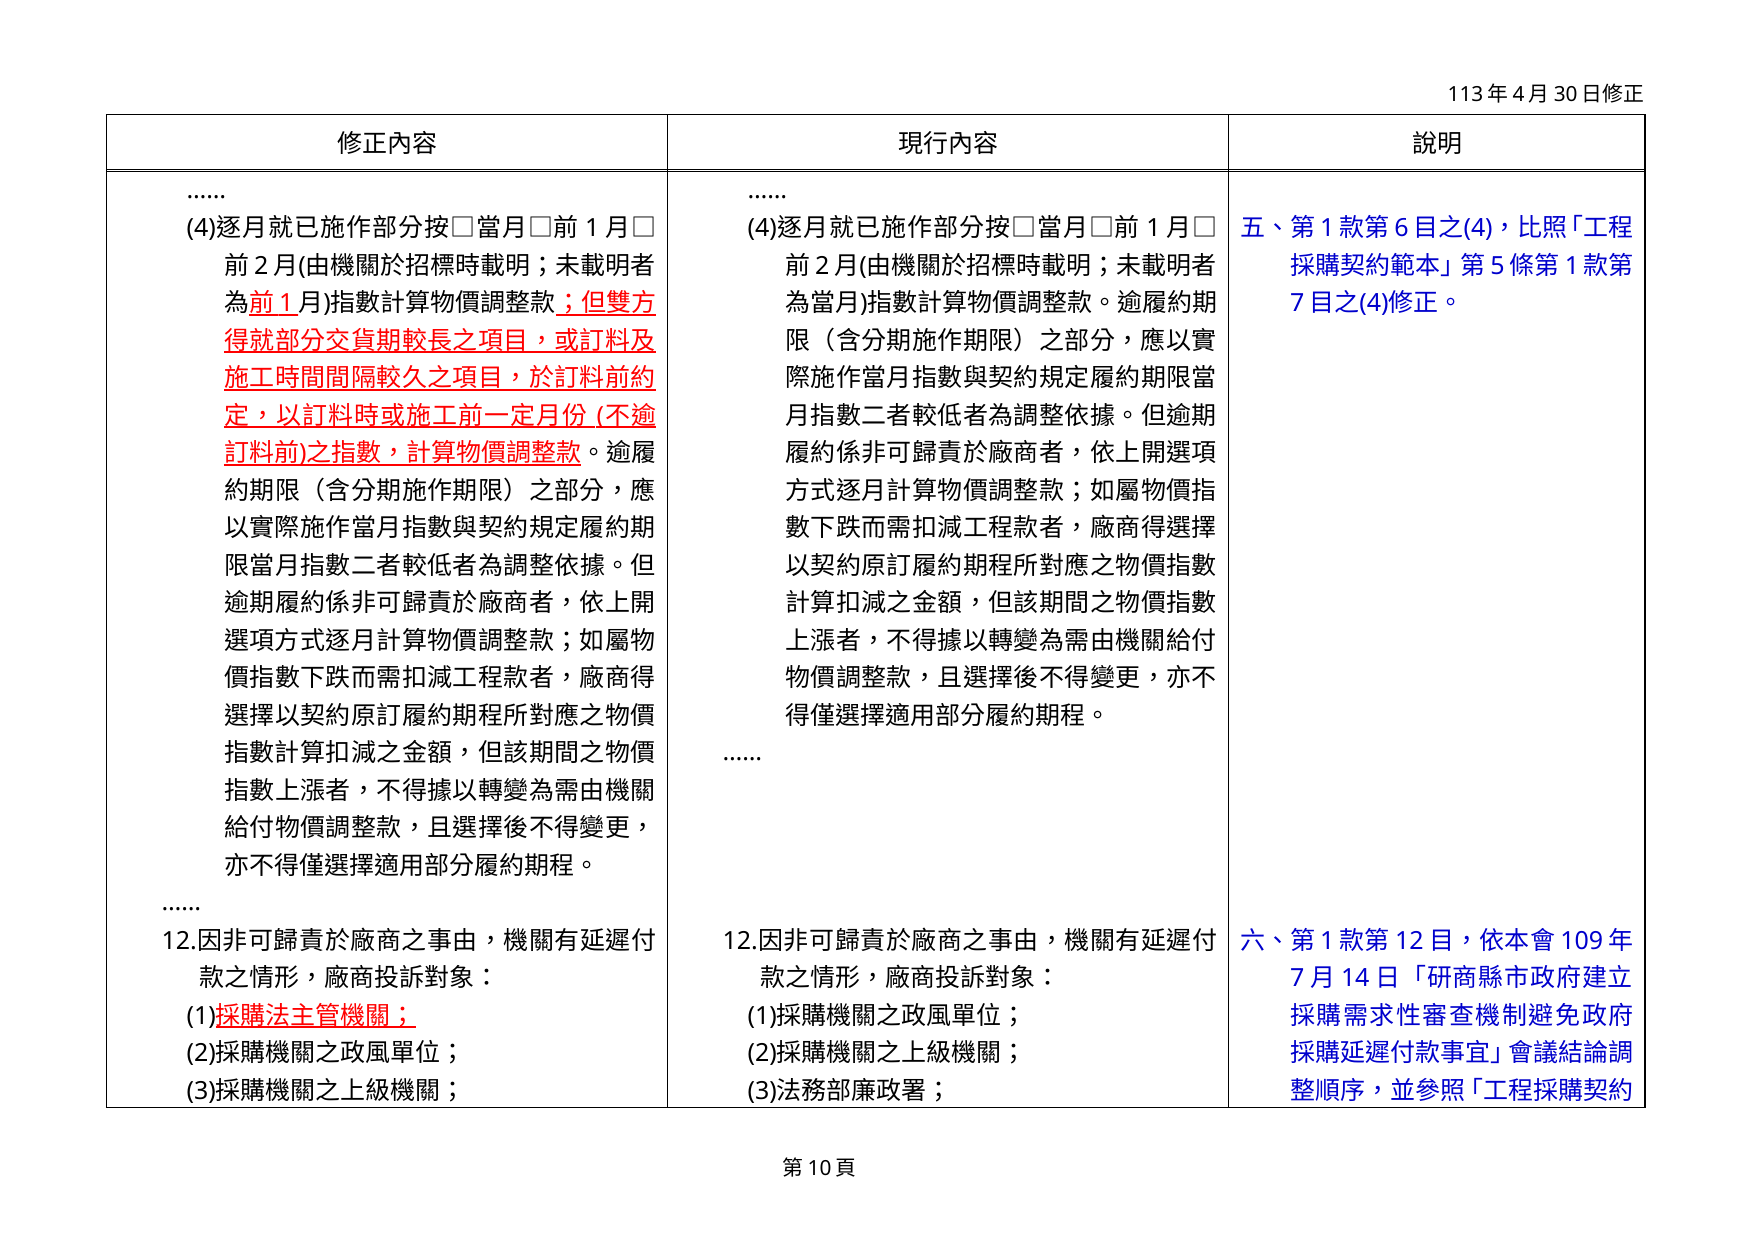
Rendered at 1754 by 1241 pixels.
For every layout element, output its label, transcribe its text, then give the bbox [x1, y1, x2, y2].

table_header 現行內容 [668, 115, 1228, 169]
table_cell …… (4)逐月就已施作部分按□當月□前1月□前2月(由機關於招標時載明；未載明者為前1月)指數計算物價調整款；但雙方得就部分交貨期較長之項目，或訂料及施工時間間隔較久之項目，於訂料前約定，以訂料時或施工前一定月份 (不逾訂料前)之指數，計算物價調整款。逾履約期限（含分期施作期限）之部分，應以實際施作當月指數與契約規定履約期限當月指數二者較低者為調整依據。但逾期履約係非可歸責於廠商者，依上開選項方式逐月計算物價調整款；如屬物價指數下跌而需扣減工程款者，廠商得選擇以契約原訂履約期程所對應之物價指數計算扣減之金額，但該期間之物價指數上漲者，不得據以轉變為需由機關給付物價調整款，且選擇後不得變更，亦不得僅選擇適用部分履約期程。 …… 12.因非可歸責於廠商之事由，機關有延遲付款之情形，廠商投訴對象： (1)採購法主管機關； (2)採購機關之政風單位； (3)採購機關之上級機關； [107, 172, 667, 1107]
table_header 修正內容 [107, 115, 667, 169]
table_header 說明 [1229, 115, 1644, 169]
table_cell …… (4)逐月就已施作部分按□當月□前1月□前2月(由機關於招標時載明；未載明者為當月)指數計算物價調整款。逾履約期限（含分期施作期限）之部分，應以實際施作當月指數與契約規定履約期限當月指數二者較低者為調整依據。但逾期履約係非可歸責於廠商者，依上開選項方式逐月計算物價調整款；如屬物價指數下跌而需扣減工程款者，廠商得選擇以契約原訂履約期程所對應之物價指數計算扣減之金額，但該期間之物價指數上漲者，不得據以轉變為需由機關給付物價調整款，且選擇後不得變更，亦不得僅選擇適用部分履約期程。 …… 12.因非可歸責於廠商之事由，機關有延遲付款之情形，廠商投訴對象： (1)採購機關之政風單位； (2)採購機關之上級機關； (3)法務部廉政署； [668, 172, 1228, 1107]
table_cell 第1款第1目之(1)、(2)，比照「工程採購契約範本」第5條第1款第2目之(1)及(2)修正。 第1款第1目之(11)，比照「工程採購契約範本」第5條第1款第2目之(8)及「公共工程金質獎頒發作業要點」第9 點增訂。 第1款第4目之(1)，比照「工程採購契約範本」第5條第1款第5目之(1)修正。 第1款第5目之(1)、(2)，比照「工程採購契約範本」第5條第1款第6目之(1)、(2)修正。 第1款第6目之(4)，比照「工程採購契約範本」第5條第1款第7目之(4)修正。 第1款第12目，依本會109年7月14日「研商縣市政府建立採購需求性審查機制避免政府採購延遲付款事宜」會議結論調整順序，並參照「工程採購契約範本」第5條第1款第13目之(6)增訂內容。 [1229, 172, 1644, 1107]
